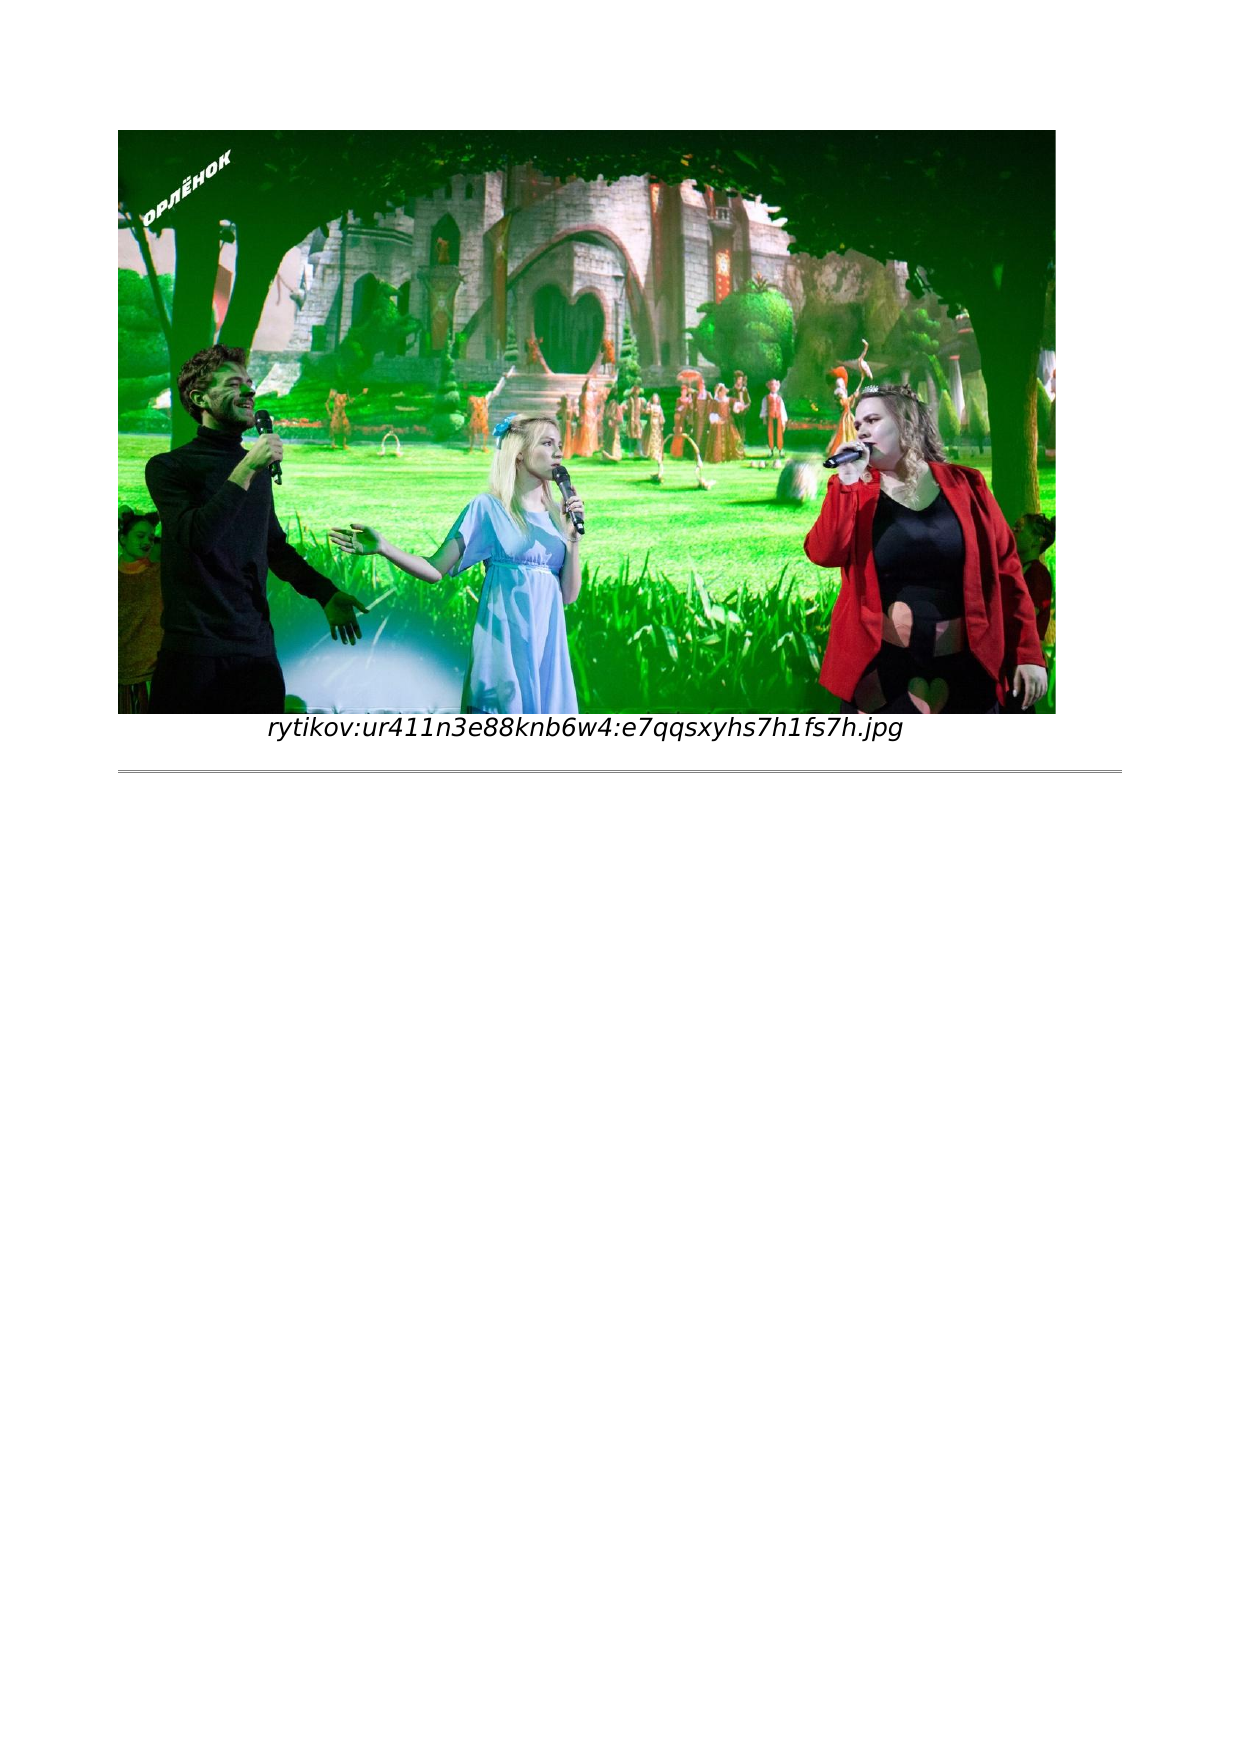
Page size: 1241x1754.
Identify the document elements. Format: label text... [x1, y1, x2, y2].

text rytikov:ur411n3e88knb6w4:e7qqsxyhs7h1fs7h.jpg [118, 714, 1056, 743]
picture [118, 130, 1056, 714]
